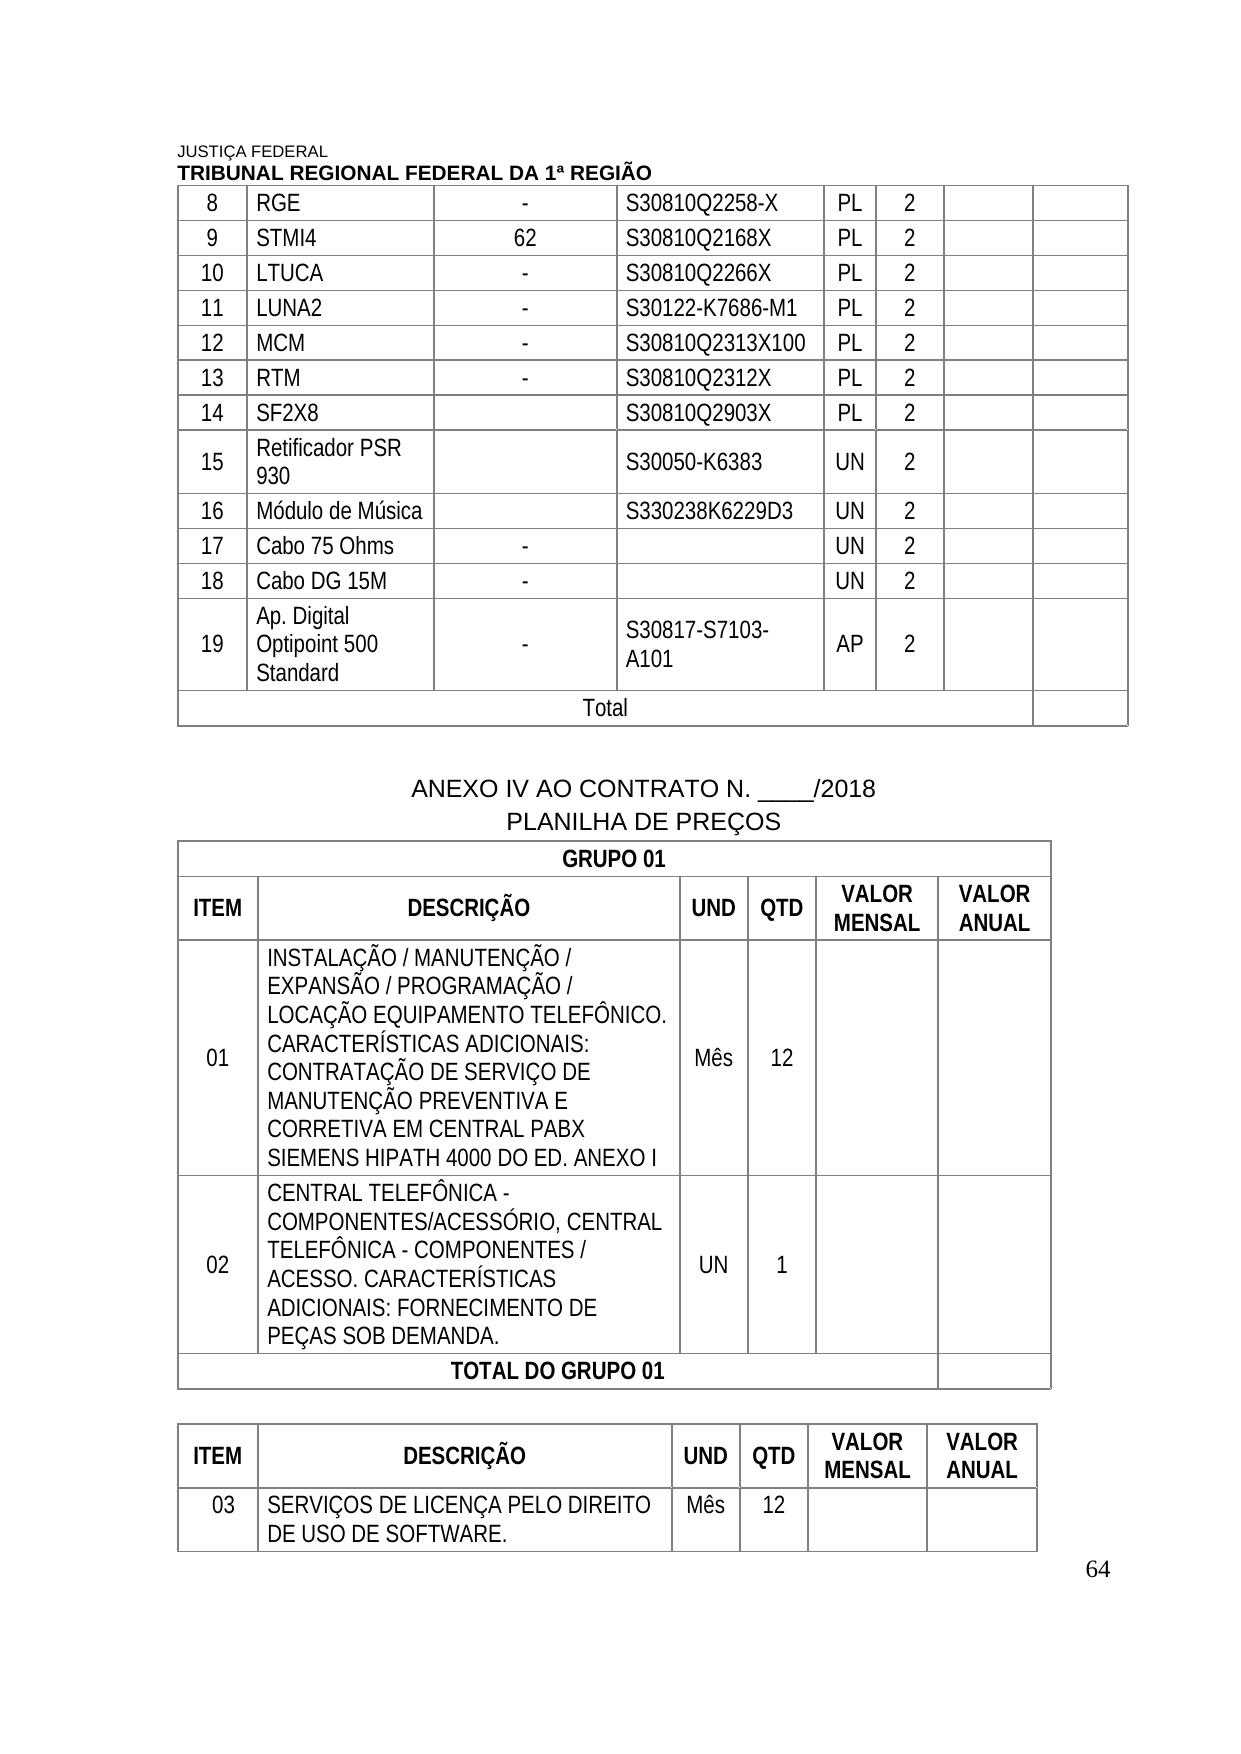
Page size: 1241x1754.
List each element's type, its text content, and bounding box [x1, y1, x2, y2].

table_cell [945, 291, 1032, 324]
table_cell [1034, 186, 1127, 220]
table_cell VALOR ANUAL [1022, 877, 1050, 939]
table_cell [435, 396, 616, 426]
table_cell MCM [248, 326, 433, 359]
table_cell [1034, 691, 1127, 724]
table_cell - [435, 361, 616, 394]
table_cell [945, 221, 1032, 255]
table_cell 01 [179, 941, 257, 1175]
table_cell Total [179, 691, 345, 724]
table_header ITEM [179, 1425, 257, 1487]
table_cell PL [825, 186, 875, 220]
table_cell [1022, 494, 1032, 528]
table_cell TOTAL DO GRUPO 01 [179, 1354, 937, 1388]
table_cell [1034, 529, 1127, 562]
table_cell 2 [877, 326, 943, 359]
table_header VALOR MENSAL [809, 1425, 926, 1487]
table_cell Módulo de Música [248, 494, 345, 528]
table_cell S30810Q2903X [618, 396, 823, 426]
table_cell S30810Q2168X [618, 221, 823, 255]
text ANEXO IV AO CONTRATO N. ____/2018 [183, 774, 345, 802]
table_cell SF2X8 [248, 396, 433, 429]
table_cell Ap. Digital Optipoint 500 Standard [248, 599, 345, 689]
table_cell 10 [179, 256, 246, 289]
table_cell [1022, 941, 1050, 1175]
table_cell Total [1022, 691, 1032, 724]
table_cell Mês [673, 1489, 739, 1551]
table_cell S30810Q2313X100 [618, 326, 823, 359]
table_cell [1034, 564, 1127, 597]
table_cell [1034, 256, 1127, 289]
table_cell 9 [179, 221, 246, 255]
table_cell ITEM [179, 877, 257, 939]
table_cell RGE [248, 186, 433, 220]
table_cell STMI4 [248, 221, 433, 255]
table_cell 2 [877, 291, 943, 324]
table_cell PL [825, 291, 875, 324]
table_cell [1022, 564, 1032, 597]
table_cell Cabo 75 Ohms [248, 529, 345, 562]
table_cell PL [825, 396, 875, 426]
table_cell CENTRAL TELEFÔNICA - COMPONENTES/ACESSÓRIO, CENTRAL TELEFÔNICA - COMPONENTES / ACESSO. CARACTERÍSTICAS ADICIONAIS: FORNECIMENTO DE PEÇAS SOB DEMANDA. [259, 1176, 679, 1353]
table_cell 12 [741, 1489, 807, 1551]
table_cell [817, 1204, 937, 1353]
table_cell Retificador PSR 930 [248, 431, 345, 493]
table_cell [1034, 291, 1127, 324]
table_cell S30122-K7686-M1 [618, 291, 823, 324]
table_cell 2 [877, 221, 943, 255]
table_cell 11 [179, 291, 246, 324]
table_cell [1034, 221, 1127, 255]
table_cell 18 [179, 564, 246, 597]
table_cell [939, 1354, 1050, 1388]
table_cell [945, 186, 1032, 220]
table_cell LUNA2 [248, 291, 433, 324]
table_cell 19 [179, 599, 246, 689]
table_header VALOR ANUAL [928, 1425, 1036, 1487]
table_cell 2 [877, 396, 943, 426]
table_cell 16 [179, 494, 246, 528]
table_header UND [673, 1425, 739, 1487]
table_cell [939, 1176, 1050, 1353]
text ANEXO IV AO CONTRATO N. ____/2018 [1022, 774, 1104, 802]
table_cell 17 [179, 529, 246, 562]
table_cell [945, 361, 1032, 394]
table_cell S30810Q2266X [618, 256, 823, 289]
table_cell INSTALAÇÃO / MANUTENÇÃO / EXPANSÃO / PROGRAMAÇÃO / LOCAÇÃO EQUIPAMENTO TELEFÔNICO. CARACTERÍSTICAS ADICIONAIS: CONTRATAÇÃO DE SERVIÇO DE MANUTENÇÃO PREVENTIVA E CORRETIVA EM CENTRAL PABX SIEMENS HIPATH 4000 DO ED. ANEXO I [259, 941, 345, 1175]
table_cell [1034, 599, 1127, 689]
table_cell [1022, 599, 1032, 689]
table_cell ‑ [435, 256, 616, 289]
table_header QTD [741, 1425, 807, 1487]
table_cell [1022, 431, 1032, 493]
table_cell S30810Q2258-X [618, 186, 823, 220]
table_header GRUPO 01 [1022, 842, 1050, 876]
table_cell SERVIÇOS DE LICENÇA PELO DIREITO DE USO DE SOFTWARE. [259, 1489, 671, 1551]
table_cell 2 [877, 186, 943, 220]
table_cell [1034, 494, 1127, 528]
table_cell - [435, 326, 616, 359]
table_cell [1034, 396, 1127, 429]
table_cell [809, 1489, 926, 1551]
table_cell 02 [179, 1176, 257, 1353]
table_cell - [435, 291, 616, 324]
table_cell RTM [248, 361, 433, 394]
table_cell LTUCA [248, 256, 433, 289]
table_header GRUPO 01 [179, 842, 345, 876]
table_cell 12 [179, 326, 246, 359]
table_cell [928, 1489, 1036, 1551]
table_cell 62 [435, 221, 616, 255]
table_cell 14 [179, 396, 246, 429]
table_cell [945, 256, 1032, 289]
table_cell 2 [877, 256, 943, 289]
table_cell 8 [179, 186, 246, 220]
table_cell PL [825, 326, 875, 359]
table_cell 2 [877, 361, 943, 394]
table_cell 15 [179, 431, 246, 493]
table_header DESCRIÇÃO [259, 1425, 671, 1487]
table_cell S30810Q2312X [618, 361, 823, 394]
table_cell 13 [179, 361, 246, 394]
table_cell [1034, 431, 1127, 493]
table_cell PL [825, 221, 875, 255]
table_cell UN [681, 1204, 747, 1353]
table_cell PL [825, 361, 875, 394]
table_cell [1034, 326, 1127, 359]
table_cell [1022, 529, 1032, 562]
table_cell [1034, 361, 1127, 394]
table_cell ‑ [435, 186, 616, 220]
text PLANILHA DE PREÇOS [183, 807, 345, 835]
table_cell DESCRIÇÃO [259, 877, 345, 939]
text PLANILHA DE PREÇOS [1022, 807, 1104, 835]
table_cell 03 [179, 1489, 257, 1551]
table_cell PL [825, 256, 875, 289]
table_cell Cabo DG 15M [248, 564, 345, 597]
table_cell [945, 396, 1032, 429]
table_cell 1 [749, 1204, 815, 1353]
table_cell [945, 326, 1032, 359]
